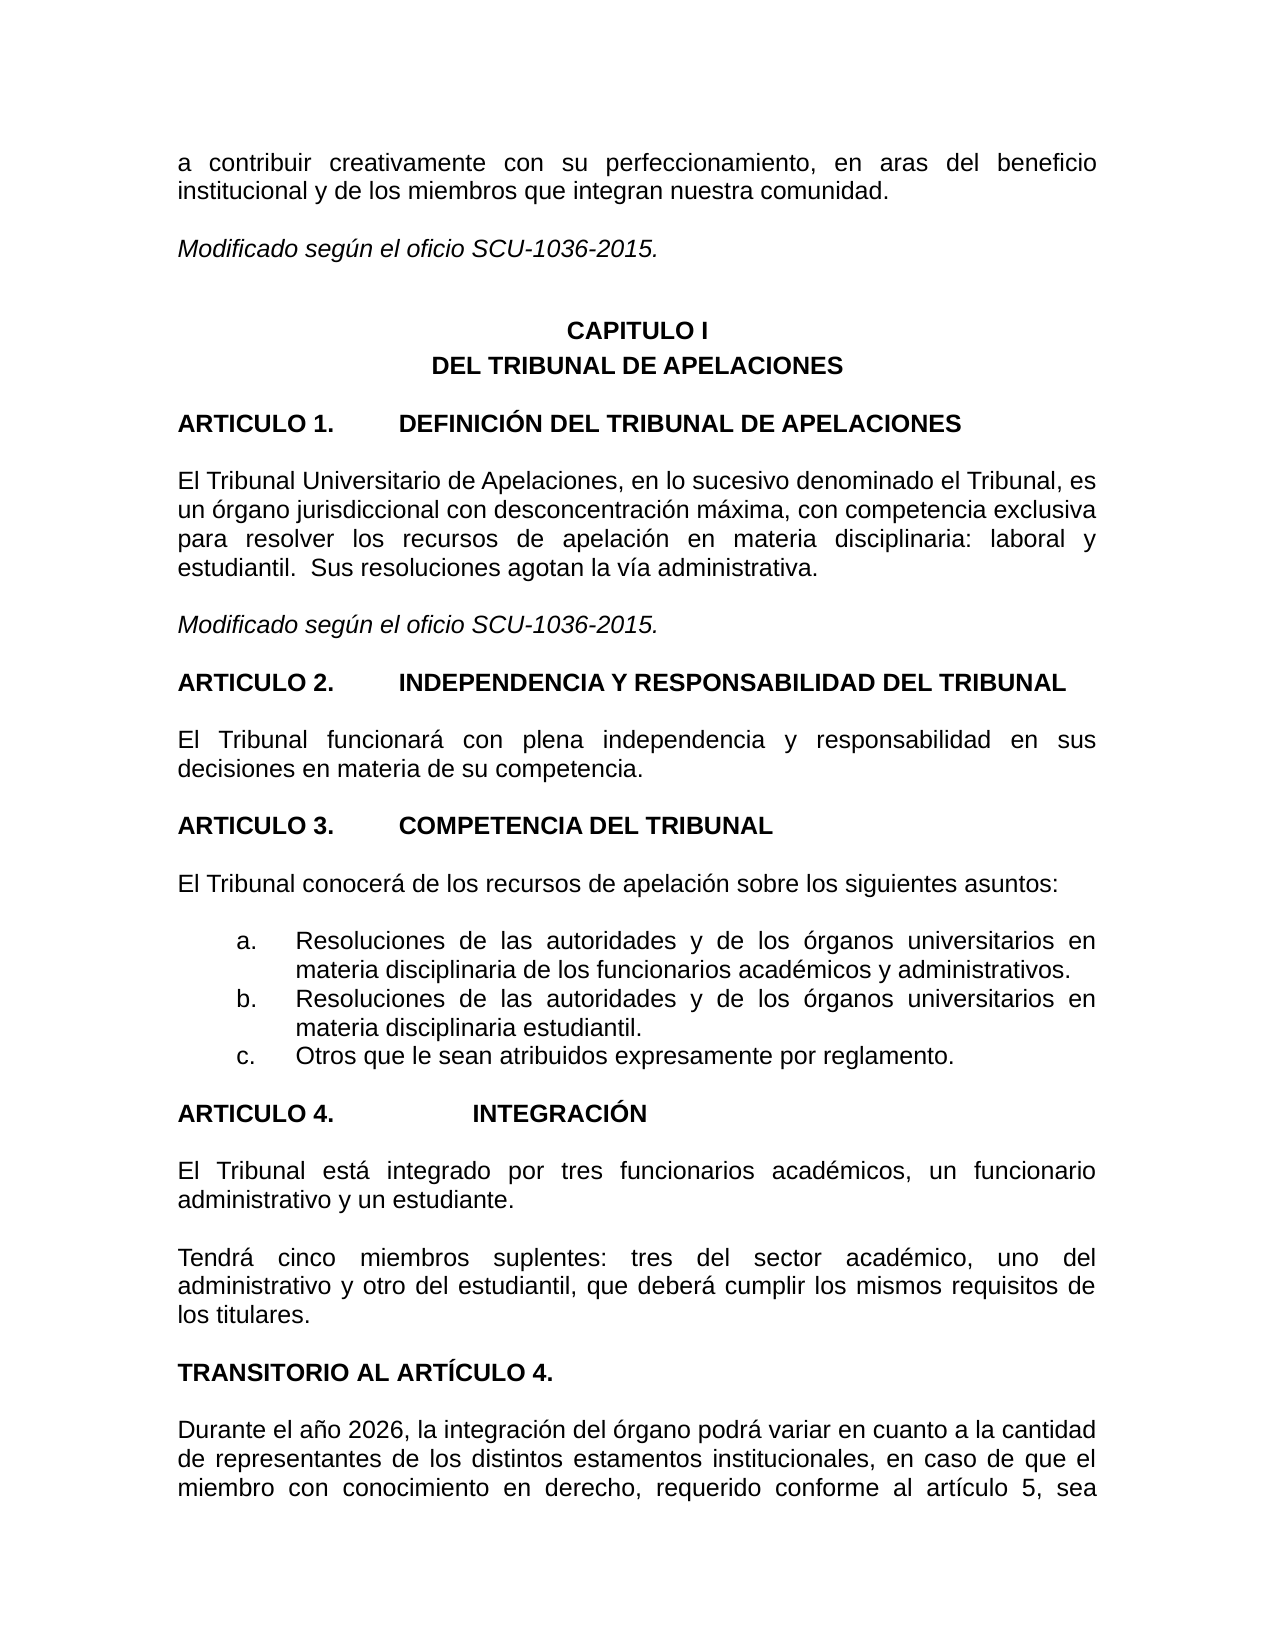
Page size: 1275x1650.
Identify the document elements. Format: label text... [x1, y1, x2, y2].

text Durante el año 2026, la integración del órgano podrá variar en cuanto a la cantidad de representantes de los distintos estamentos institucionales, en caso de que el miembro con conocimiento en derecho, requerido conforme al artículo 5, sea [177, 1415, 1098, 1501]
text DEL TRIBUNAL DE APELACIONES [177, 351, 1098, 380]
text El Tribunal conocerá de los recursos de apelación sobre los siguientes asuntos: [177, 869, 1098, 898]
text El Tribunal está integrado por tres funcionarios académicos, un funcionario administrativo y un estudiante. [177, 1156, 1098, 1214]
text El Tribunal Universitario de Apelaciones, en lo sucesivo denominado el Tribunal, es un órgano jurisdiccional con desconcentración máxima, con competencia exclusiva para resolver los recursos de apelación en materia disciplinaria: laboral y estudiantil. Sus resoluciones agotan la vía administrativa. [177, 466, 1098, 581]
text TRANSITORIO AL ARTÍCULO 4. [177, 1358, 1098, 1386]
list Otros que le sean atribuidos expresamente por reglamento. [236, 1041, 1098, 1070]
text Modificado según el oficio SCU-1036-2015. [177, 610, 1098, 639]
subtitle CAPITULO I [177, 316, 1098, 345]
text Tendrá cinco miembros suplentes: tres del sector académico, uno del administrativo y otro del estudiantil, que deberá cumplir los mismos requisitos de los titulares. [177, 1243, 1098, 1329]
list Resoluciones de las autoridades y de los órganos universitarios en materia disciplinaria de los funcionarios académicos y administrativos. [236, 926, 1098, 984]
text a contribuir creativamente con su perfeccionamiento, en aras del beneficio institucional y de los miembros que integran nuestra comunidad. [177, 148, 1098, 205]
list Resoluciones de las autoridades y de los órganos universitarios en materia disciplinaria estudiantil. [236, 984, 1098, 1041]
subtitle ARTICULO 2. INDEPENDENCIA Y RESPONSABILIDAD DEL TRIBUNAL [177, 668, 1098, 696]
text El Tribunal funcionará con plena independencia y responsabilidad en sus decisiones en materia de su competencia. [177, 725, 1098, 783]
subtitle ARTICULO 1. DEFINICIÓN DEL TRIBUNAL DE APELACIONES [177, 409, 1098, 438]
text Modificado según el oficio SCU-1036-2015. [177, 234, 1098, 263]
subtitle ARTICULO 3. COMPETENCIA DEL TRIBUNAL [177, 811, 1098, 840]
subtitle ARTICULO 4. INTEGRACIÓN [177, 1099, 1098, 1128]
